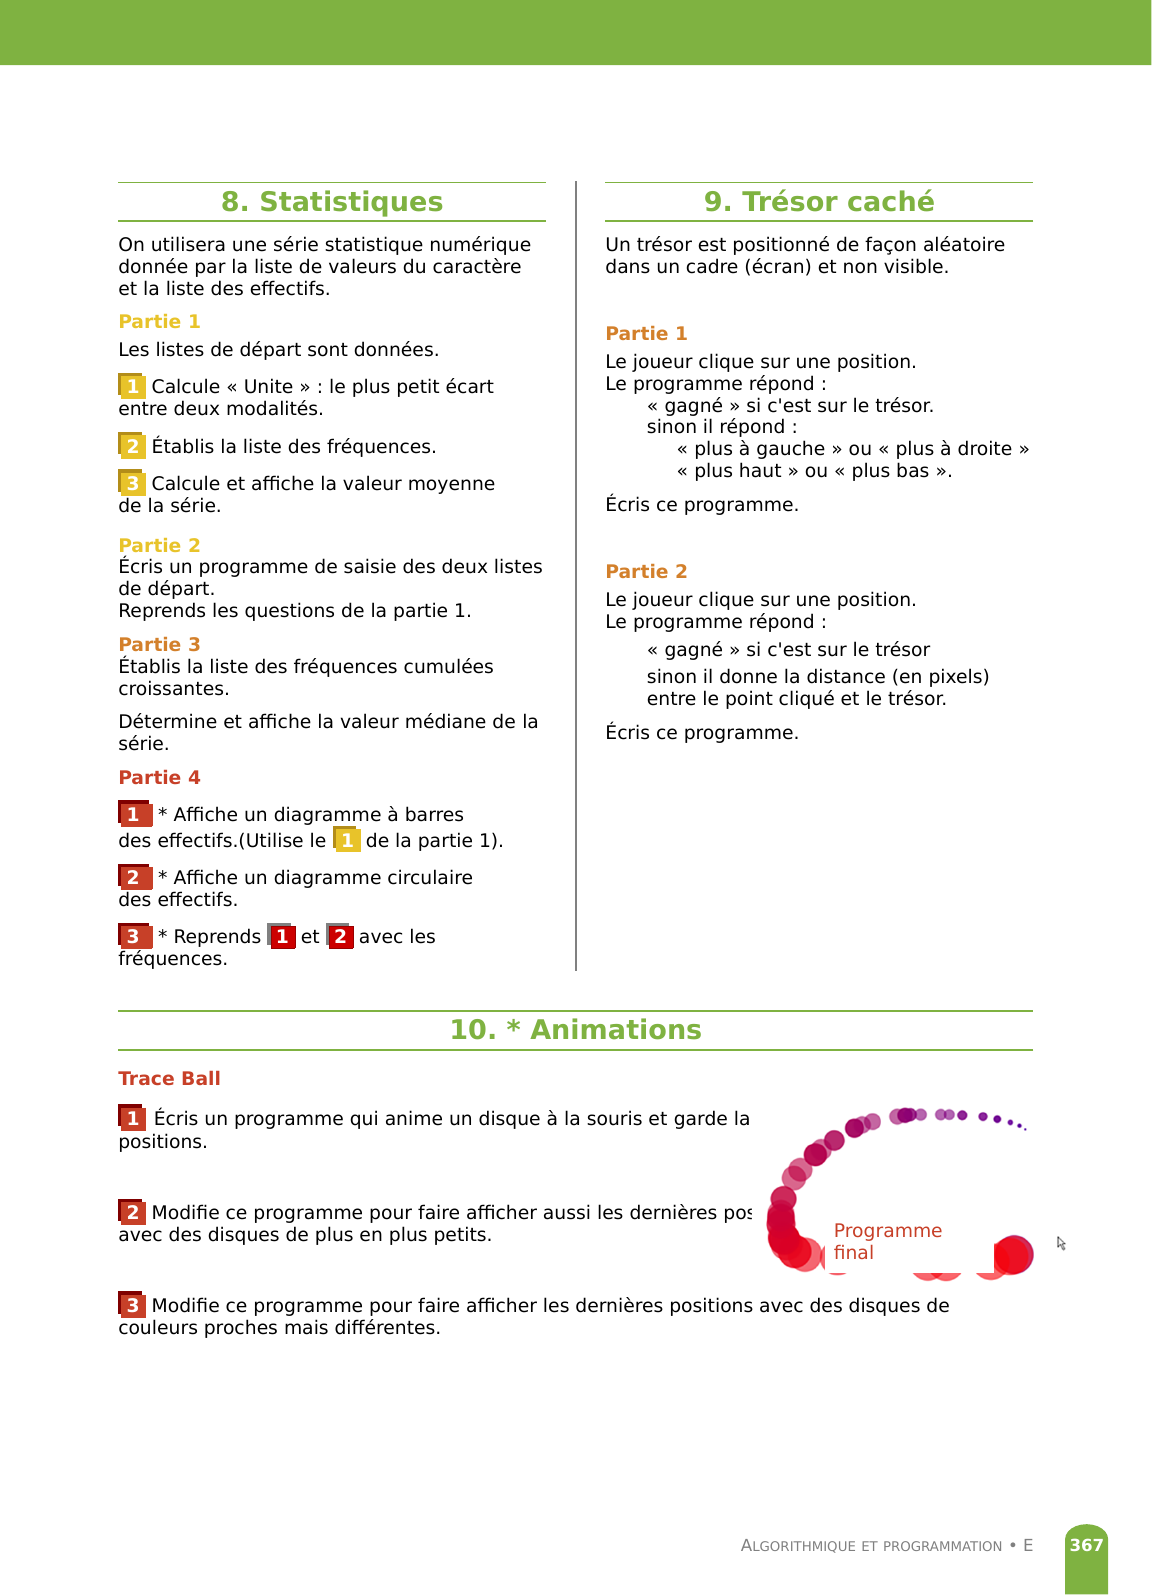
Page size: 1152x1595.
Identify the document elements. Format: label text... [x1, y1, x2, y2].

text « plus à gauche » ou « plus à droite » [605, 438, 1033, 460]
text Le joueur clique sur une position. Le programme répond : [605, 351, 1033, 394]
text Écris un programme de saisie des deux listes de départ. [118, 556, 546, 600]
text Détermine et affiche la valeur médiane de la série. [118, 711, 546, 755]
text « gagné » si c'est sur le trésor. [605, 394, 1033, 416]
subtitle * Affiche un diagramme à barres des effectifs.(Utilise le 1 de la partie 1). [118, 800, 546, 852]
text Reprends les questions de la partie 1. [118, 600, 546, 622]
subtitle * Reprends 1 et 2 avec les fréquences. [118, 923, 546, 970]
list Programme final [834, 1220, 985, 1264]
text Trace Ball [118, 1068, 1033, 1090]
text sinon il donne la distance (en pixels) entre le point cliqué et le trésor. [605, 666, 1033, 710]
text Partie 4 [118, 767, 428, 789]
subtitle Modifie ce programme pour faire afficher aussi les dernières positions avec des disques de plus en plus petits. [118, 1198, 751, 1246]
text Partie 2 [118, 534, 546, 556]
text On utilisera une série statistique numérique donnée par la liste de valeurs du caractère et la liste des effectifs. [118, 234, 546, 299]
text Les listes de départ sont données. [118, 339, 546, 361]
text Partie 3 [118, 634, 546, 656]
picture [751, 1080, 1090, 1291]
text Le joueur clique sur une position. Le programme répond : [605, 589, 1033, 633]
text Partie 1 [118, 311, 546, 333]
subtitle Établis la liste des fréquences. [142, 432, 546, 458]
text « plus haut » ou « plus bas ». [605, 460, 1033, 482]
subtitle Modifie ce programme pour faire afficher les dernières positions avec des disques de couleurs proches mais différentes. [118, 1291, 1033, 1339]
text Un trésor est positionné de façon aléatoire dans un cadre (écran) et non visible. [605, 234, 1033, 278]
subtitle Écris un programme qui anime un disque à la souris et garde la trace des 60 dernières positions. [118, 1102, 751, 1153]
text 10. * Animations [118, 1012, 1033, 1049]
text « gagné » si c'est sur le trésor [605, 639, 1033, 661]
text 8. Statistiques [118, 183, 546, 220]
subtitle Calcule et affiche la valeur moyenne de la série. [118, 469, 546, 517]
text Partie 1 [605, 323, 1033, 345]
text sinon il répond : [605, 416, 1033, 438]
subtitle Calcule « Unite » : le plus petit écart entre deux modalités. [118, 373, 546, 420]
subtitle Modifie ce programme pour faire afficher aussi les dernières positions avec des disques de plus en plus petits. [825, 1211, 994, 1273]
subtitle * Affiche un diagramme circulaire des effectifs. [118, 863, 546, 911]
text 9. Trésor caché [605, 183, 1033, 220]
text Établis la liste des fréquences cumulées croissantes. [118, 656, 546, 699]
subtitle Écris ce programme. [605, 722, 1033, 744]
subtitle Écris ce programme. [605, 494, 1033, 516]
text Partie 2 [605, 561, 1033, 583]
